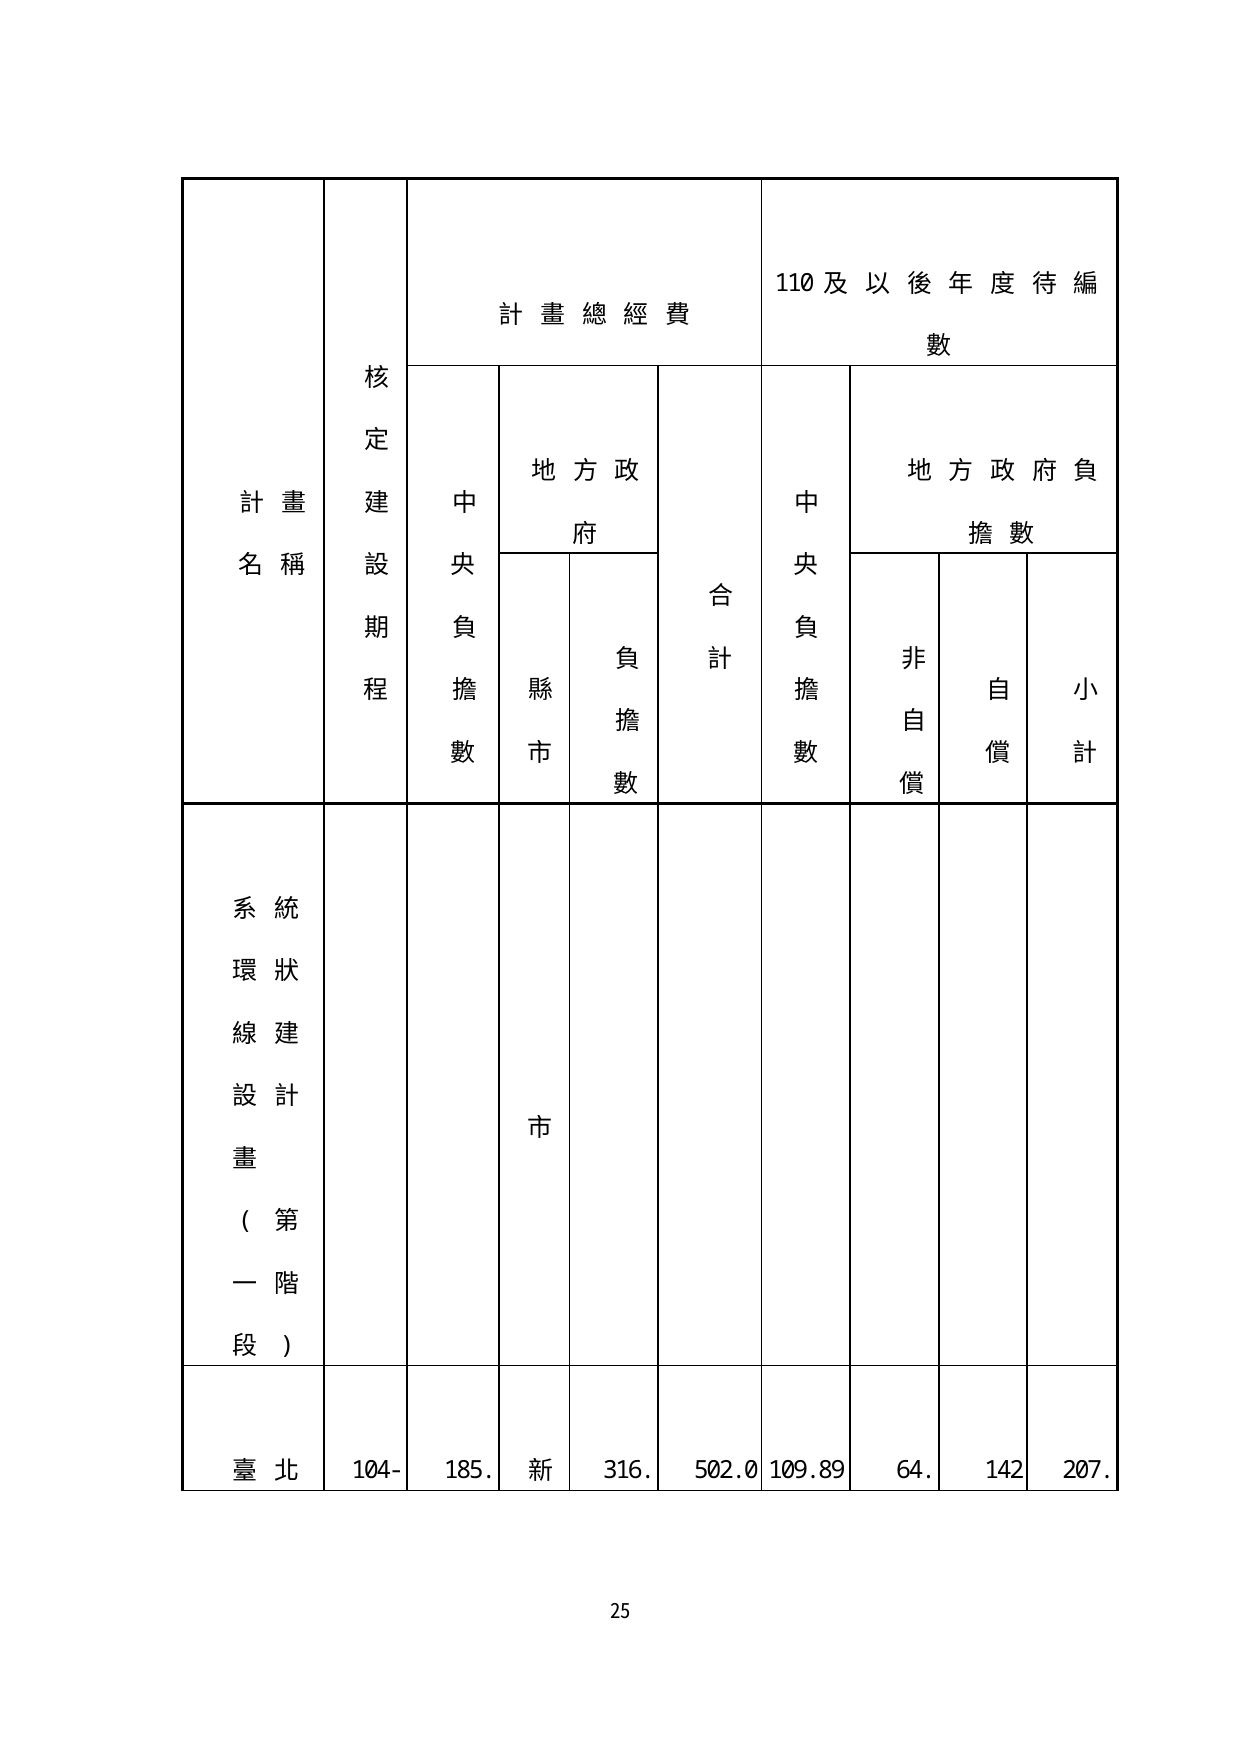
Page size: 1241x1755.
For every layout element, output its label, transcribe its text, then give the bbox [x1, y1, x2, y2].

table_cell 合計 [659, 366, 761, 802]
table_cell 負擔數 [570, 554, 657, 802]
table_cell [570, 805, 657, 1365]
table_cell 中央 負擔數 [408, 366, 498, 802]
table_cell 市 [500, 805, 569, 1365]
table_cell [659, 805, 761, 1365]
table_cell 小計 [1028, 554, 1116, 802]
table_cell 142 [940, 1366, 1026, 1490]
table_cell [408, 805, 498, 1365]
table_header 計畫名稱 [184, 180, 323, 802]
table_cell 316. [570, 1366, 657, 1490]
table_cell 104- [325, 1366, 406, 1490]
table_header 110及以後年度待編數 [762, 180, 1116, 365]
table_cell 臺北 [184, 1366, 323, 1490]
table_cell 185. [408, 1366, 498, 1490]
table_cell [851, 805, 938, 1365]
table_cell 自償 [940, 554, 1026, 802]
table_cell 中央 負擔數 [762, 366, 849, 802]
table_header 計畫總經費 [408, 180, 761, 365]
table_cell 系統環狀線建設計畫(第一階段) [184, 805, 323, 1365]
table_cell 207. [1028, 1366, 1116, 1490]
table_cell - [762, 805, 849, 1365]
table_cell 非自償 [851, 554, 938, 802]
table_header 核定建設期程 [325, 180, 406, 802]
table_cell 502.0 [659, 1366, 761, 1490]
table_cell 109.89 [762, 1366, 849, 1490]
table_cell - [940, 805, 1026, 1365]
table_cell 縣市 [500, 554, 569, 802]
table_cell [1028, 805, 1116, 1365]
table_cell 新 [500, 1366, 569, 1490]
table_cell 地方政府 [500, 366, 657, 552]
table_cell 64. [851, 1366, 938, 1490]
table_cell [325, 805, 406, 1365]
table_cell 地方政府負擔數 [851, 366, 1116, 552]
